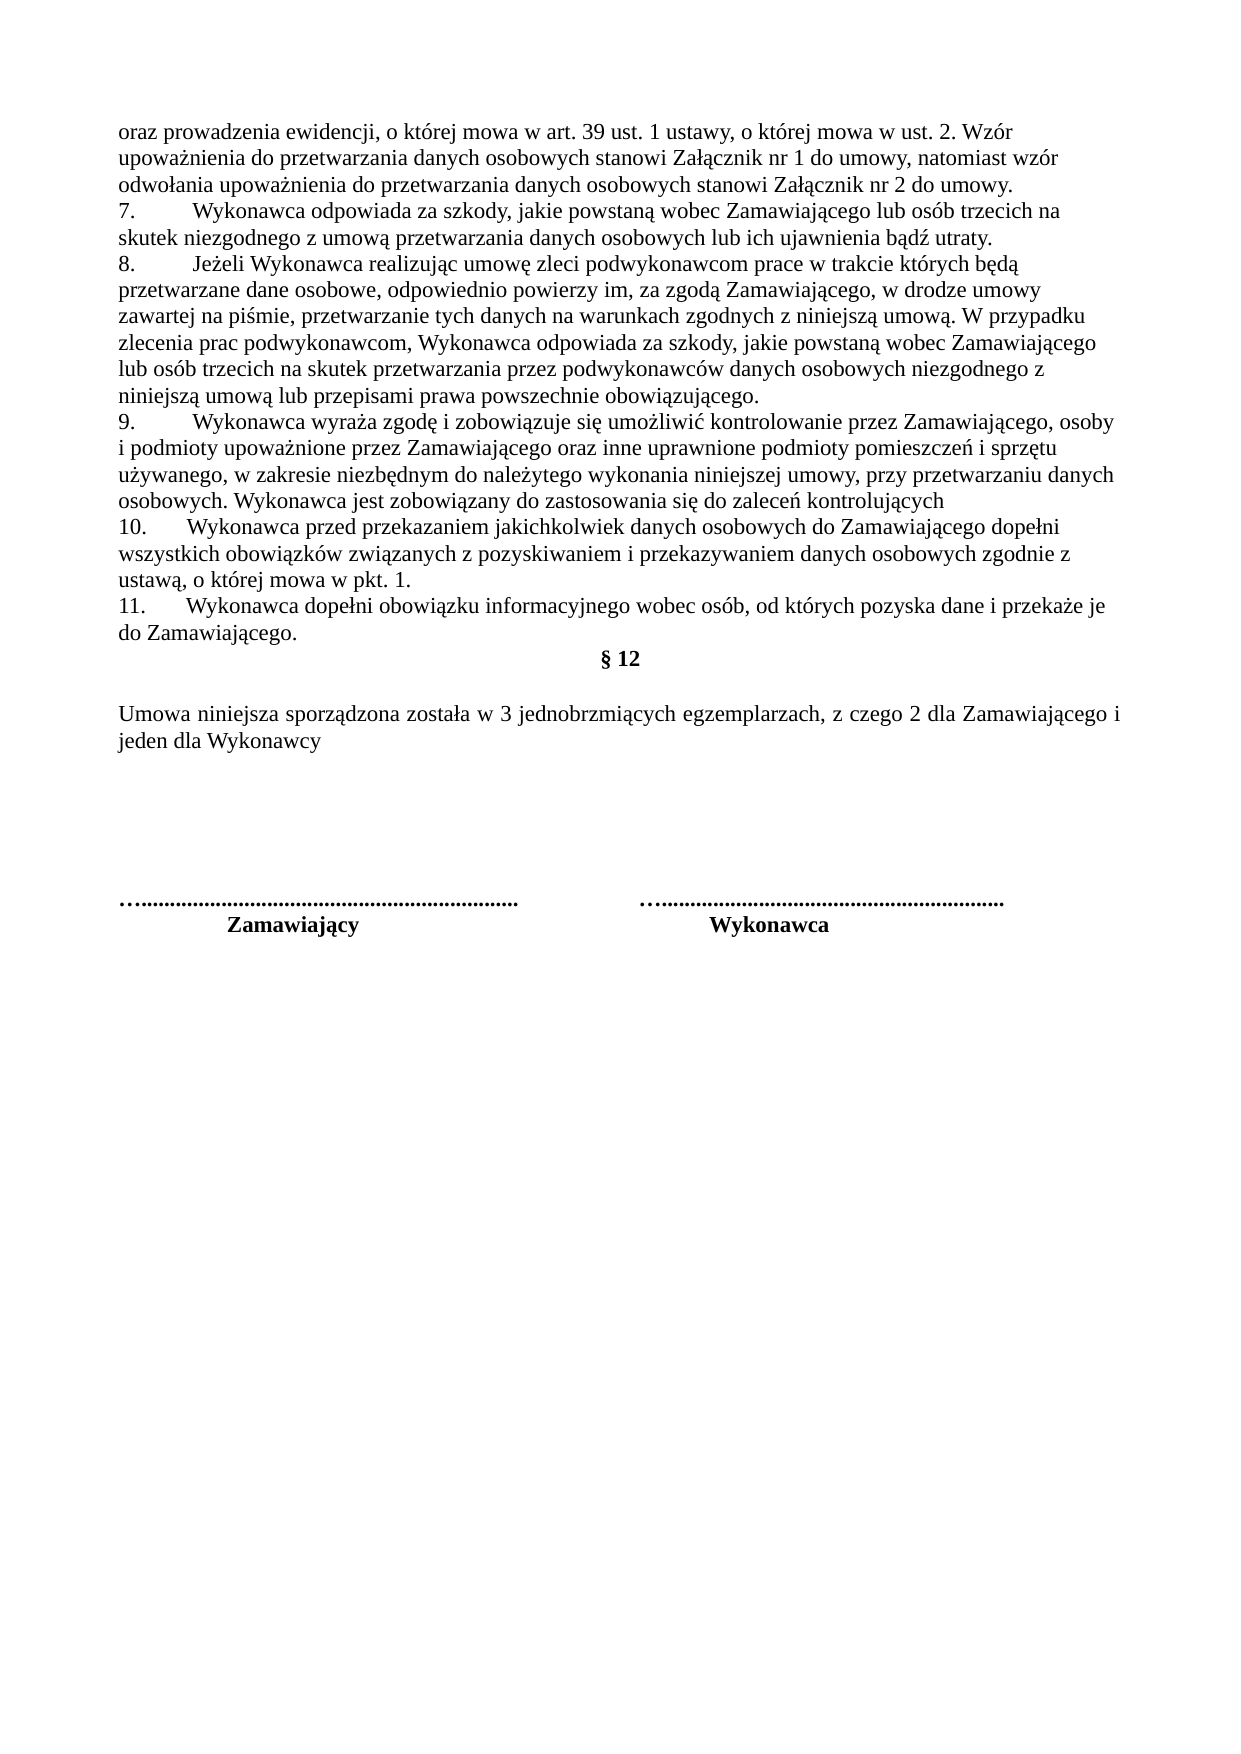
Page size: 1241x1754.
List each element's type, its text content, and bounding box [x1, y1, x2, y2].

text Zamawiający Wykonawca [118, 911, 1122, 937]
text 9. Wykonawca wyraża zgodę i zobowiązuje się umożliwić kontrolowanie przez Zamawiającego, osoby i podmioty upoważnione przez Zamawiającego oraz inne uprawnione podmioty pomieszczeń i sprzętu używanego, w zakresie niezbędnym do należytego wykonania niniejszej umowy, przy przetwarzaniu danych osobowych. Wykonawca jest zobowiązany do zastosowania się do zaleceń kontrolujących [118, 408, 1122, 513]
text 7. Wykonawca odpowiada za szkody, jakie powstaną wobec Zamawiającego lub osób trzecich na skutek niezgodnego z umową przetwarzania danych osobowych lub ich ujawnienia bądź utraty. [118, 197, 1122, 250]
text 11. Wykonawca dopełni obowiązku informacyjnego wobec osób, od których pozyska dane i przekaże je do Zamawiającego. [118, 592, 1122, 645]
text ….................................................................. …............................................................ [118, 885, 1122, 911]
text oraz prowadzenia ewidencji, o której mowa w art. 39 ust. 1 ustawy, o której mowa w ust. 2. Wzór upoważnienia do przetwarzania danych osobowych stanowi Załącznik nr 1 do umowy, natomiast wzór odwołania upoważnienia do przetwarzania danych osobowych stanowi Załącznik nr 2 do umowy. [118, 118, 1122, 197]
text Umowa niniejsza sporządzona została w 3 jednobrzmiących egzemplarzach, z czego 2 dla Zamawiającego i jeden dla Wykonawcy [118, 700, 1122, 753]
text 8. Jeżeli Wykonawca realizując umowę zleci podwykonawcom prace w trakcie których będą przetwarzane dane osobowe, odpowiednio powierzy im, za zgodą Zamawiającego, w drodze umowy zawartej na piśmie, przetwarzanie tych danych na warunkach zgodnych z niniejszą umową. W przypadku zlecenia prac podwykonawcom, Wykonawca odpowiada za szkody, jakie powstaną wobec Zamawiającego lub osób trzecich na skutek przetwarzania przez podwykonawców danych osobowych niezgodnego z niniejszą umową lub przepisami prawa powszechnie obowiązującego. [118, 250, 1122, 408]
text 10. Wykonawca przed przekazaniem jakichkolwiek danych osobowych do Zamawiającego dopełni wszystkich obowiązków związanych z pozyskiwaniem i przekazywaniem danych osobowych zgodnie z ustawą, o której mowa w pkt. 1. [118, 513, 1122, 592]
text § 12 [118, 645, 1122, 672]
